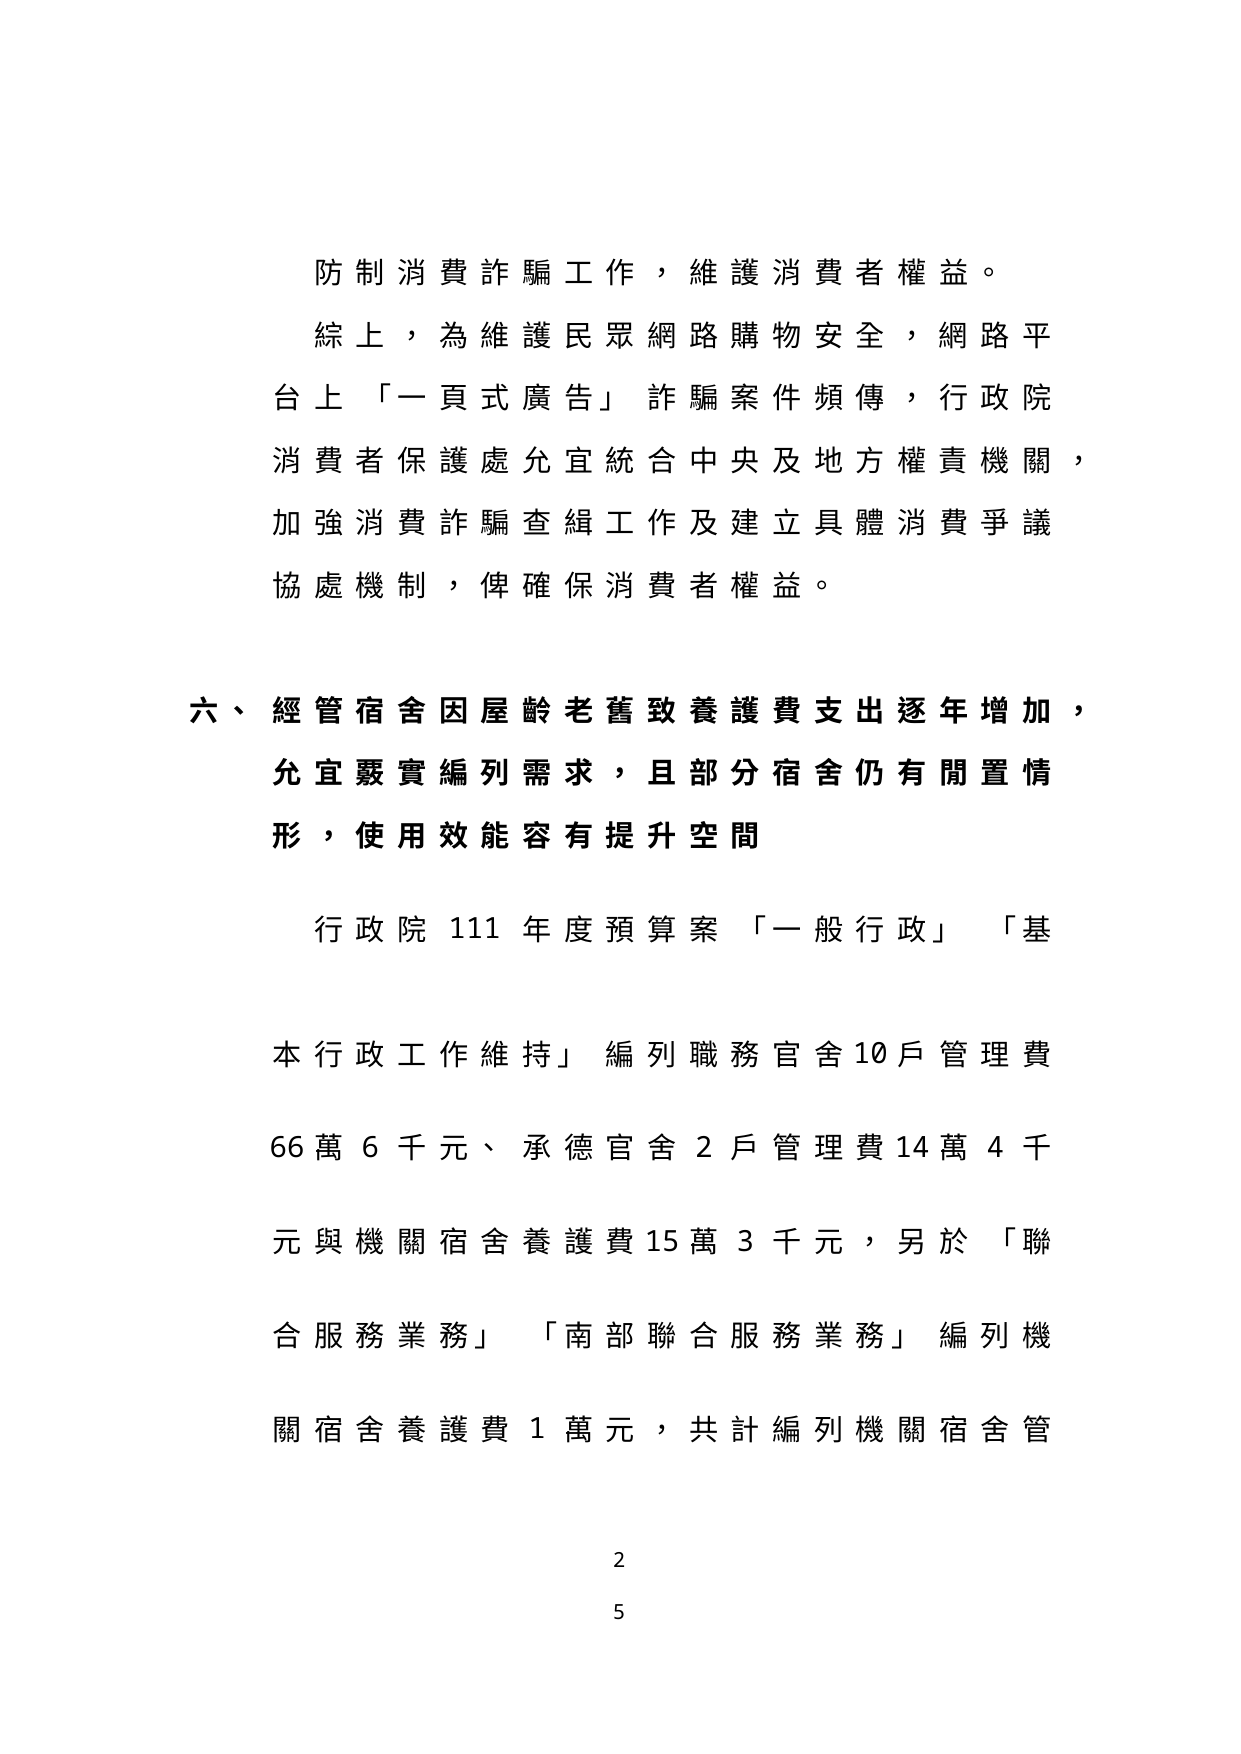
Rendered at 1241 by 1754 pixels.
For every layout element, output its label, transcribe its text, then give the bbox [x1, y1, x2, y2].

text 行政院111年度預算案「一般行政」「基本行政工作維持」編列職務官舍10戶管理費66萬6千元、承德官舍2戶管理費14萬4千元與機關宿舍養護費15萬3千元，另於「聯合服務業務」「南部聯合服務業務」編列機關宿舍養護費1萬元，共計編列機關宿舍管 [242, 854, 1058, 1479]
text 六、經管宿舍因屋齡老舊致養護費支出逐年增加，允宜覈實編列需求，且部分宿舍仍有閒置情形，使用效能容有提升空間 [183, 667, 1058, 854]
text 消費者保護法第41條明定行政院對中央主管機關推動消保業務負有監督考核之責。該院於110年初訂定各主管機關110年消保核心業務與績效考核指標，其中「落實防制消費詐騙機制」等相關事項，已列入內政部等相關機關之核心項目中，110年底將就其執行情形加強考核。基於政府資訊公開之理念，允宜將考核情形公布，並續將「落實防制消費詐騙機制」等事項納入相關機關111年度消保業務績效考核重點項目，以導引各主管機關共同合作推動防制消費詐騙工作，維護消費者權益。 [271, 229, 1058, 292]
text 綜上，為維護民眾網路購物安全，網路平台上「一頁式廣告」詐騙案件頻傳，行政院消費者保護處允宜統合中央及地方權責機關，加強消費詐騙查緝工作及建立具體消費爭議協處機制，俾確保消費者權益。 [242, 292, 1058, 604]
